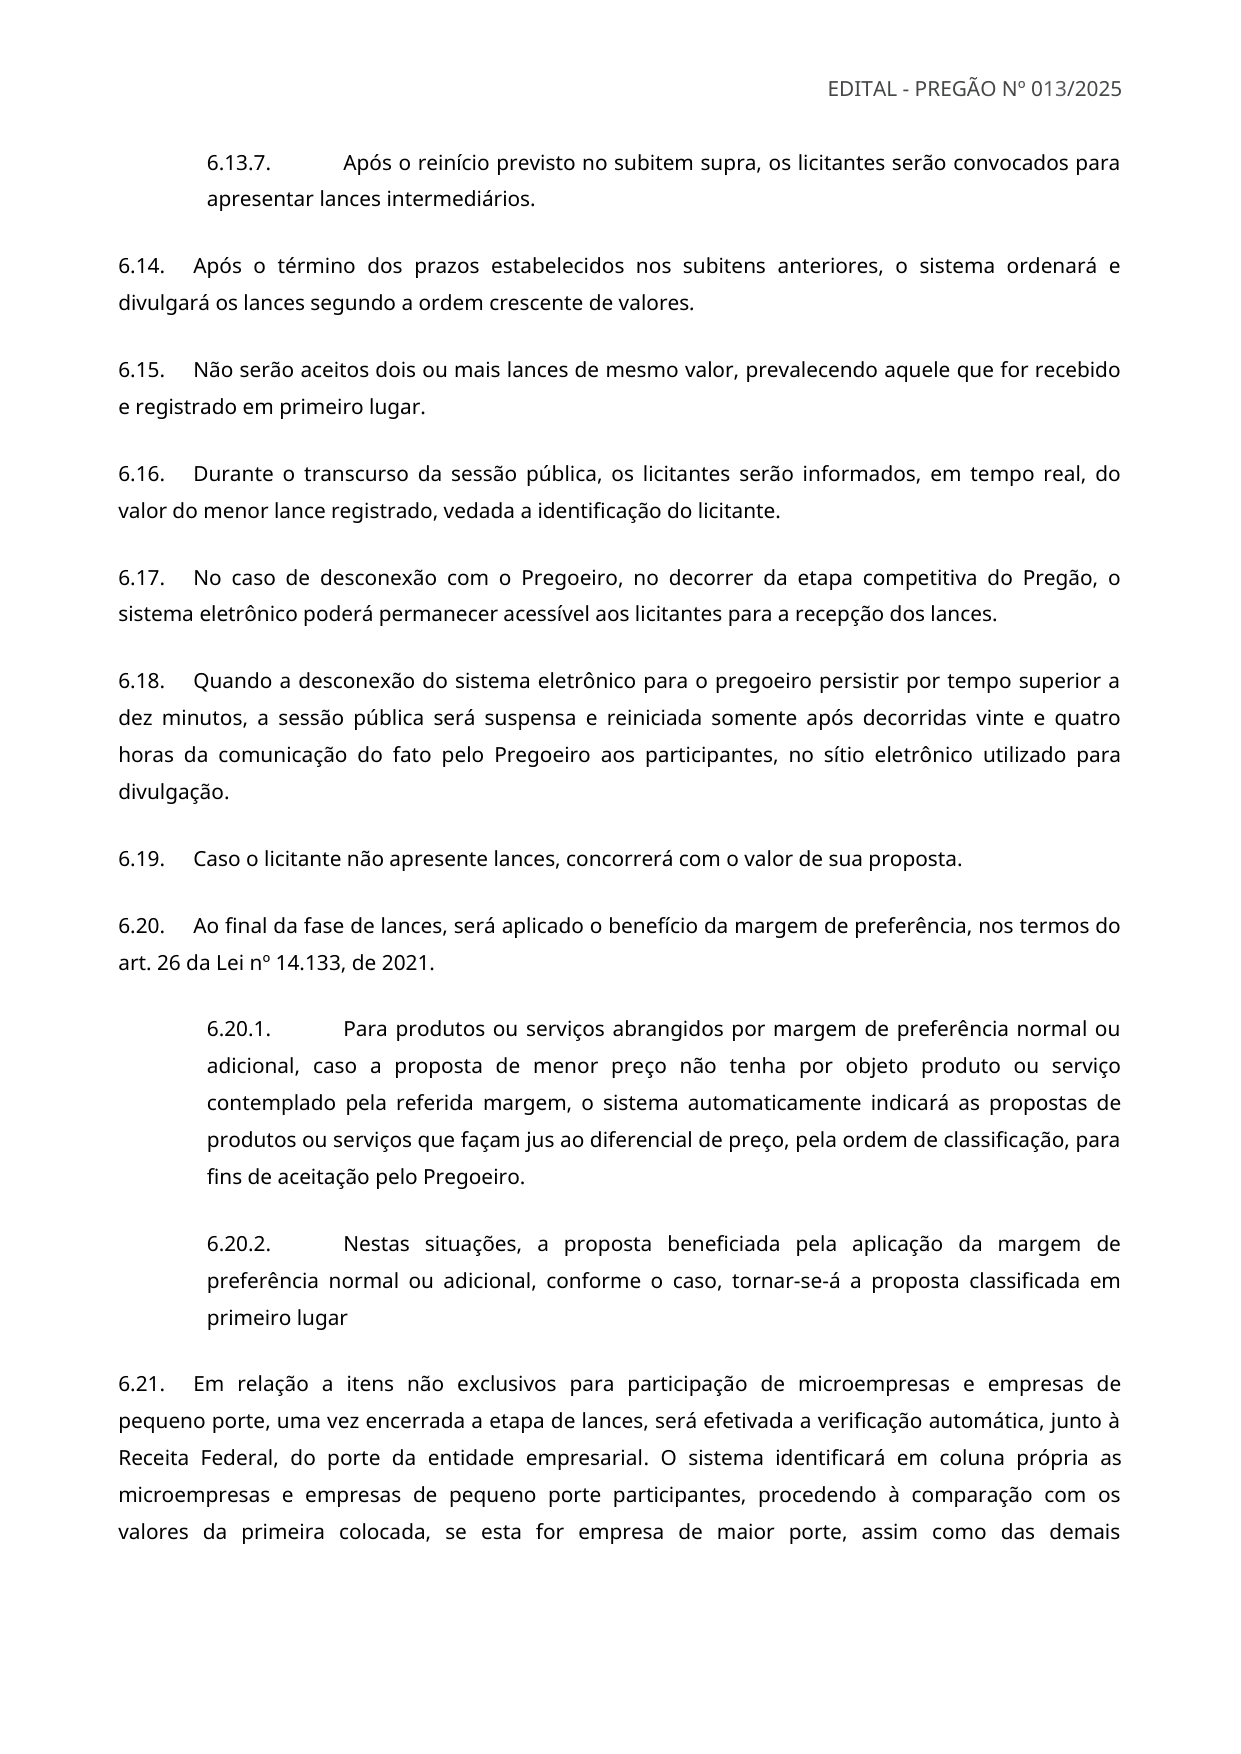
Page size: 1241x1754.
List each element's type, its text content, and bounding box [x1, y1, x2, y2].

list Não serão aceitos dois ou mais lances de mesmo valor, prevalecendo aquele que for recebido e registrado em primeiro lugar. [118, 355, 1122, 421]
list Em relação a itens não exclusivos para participação de microempresas e empresas de pequeno porte, uma vez encerrada a etapa de lances, será efetivada a verificação automática, junto à Receita Federal, do porte da entidade empresarial. O sistema identificará em coluna própria as microempresas e empresas de pequeno porte participantes, procedendo à comparação com os valores da primeira colocada, se esta for empresa de maior porte, assim como das demais [118, 1369, 1122, 1546]
list No caso de desconexão com o Pregoeiro, no decorrer da etapa competitiva do Pregão, o sistema eletrônico poderá permanecer acessível aos licitantes para a recepção dos lances. [118, 563, 1122, 628]
list Após o término dos prazos estabelecidos nos subitens anteriores, o sistema ordenará e divulgará os lances segundo a ordem crescente de valores. [118, 251, 1122, 317]
list Ao final da fase de lances, será aplicado o benefício da margem de preferência, nos termos do art. 26 da Lei nº 14.133, de 2021. [118, 911, 1122, 976]
list Após o reinício previsto no subitem supra, os licitantes serão convocados para apresentar lances intermediários. [207, 148, 1122, 213]
list Durante o transcurso da sessão pública, os licitantes serão informados, em tempo real, do valor do menor lance registrado, vedada a identificação do licitante. [118, 459, 1122, 524]
list Quando a desconexão do sistema eletrônico para o pregoeiro persistir por tempo superior a dez minutos, a sessão pública será suspensa e reiniciada somente após decorridas vinte e quatro horas da comunicação do fato pelo Pregoeiro aos participantes, no sítio eletrônico utilizado para divulgação. [118, 666, 1122, 806]
list Caso o licitante não apresente lances, concorrerá com o valor de sua proposta. [118, 844, 1122, 872]
list Nestas situações, a proposta beneficiada pela aplicação da margem de preferência normal ou adicional, conforme o caso, tornar-se-á a proposta classificada em primeiro lugar [207, 1229, 1122, 1331]
list Para produtos ou serviços abrangidos por margem de preferência normal ou adicional, caso a proposta de menor preço não tenha por objeto produto ou serviço contemplado pela referida margem, o sistema automaticamente indicará as propostas de produtos ou serviços que façam jus ao diferencial de preço, pela ordem de classificação, para fins de aceitação pelo Pregoeiro. [207, 1014, 1122, 1191]
